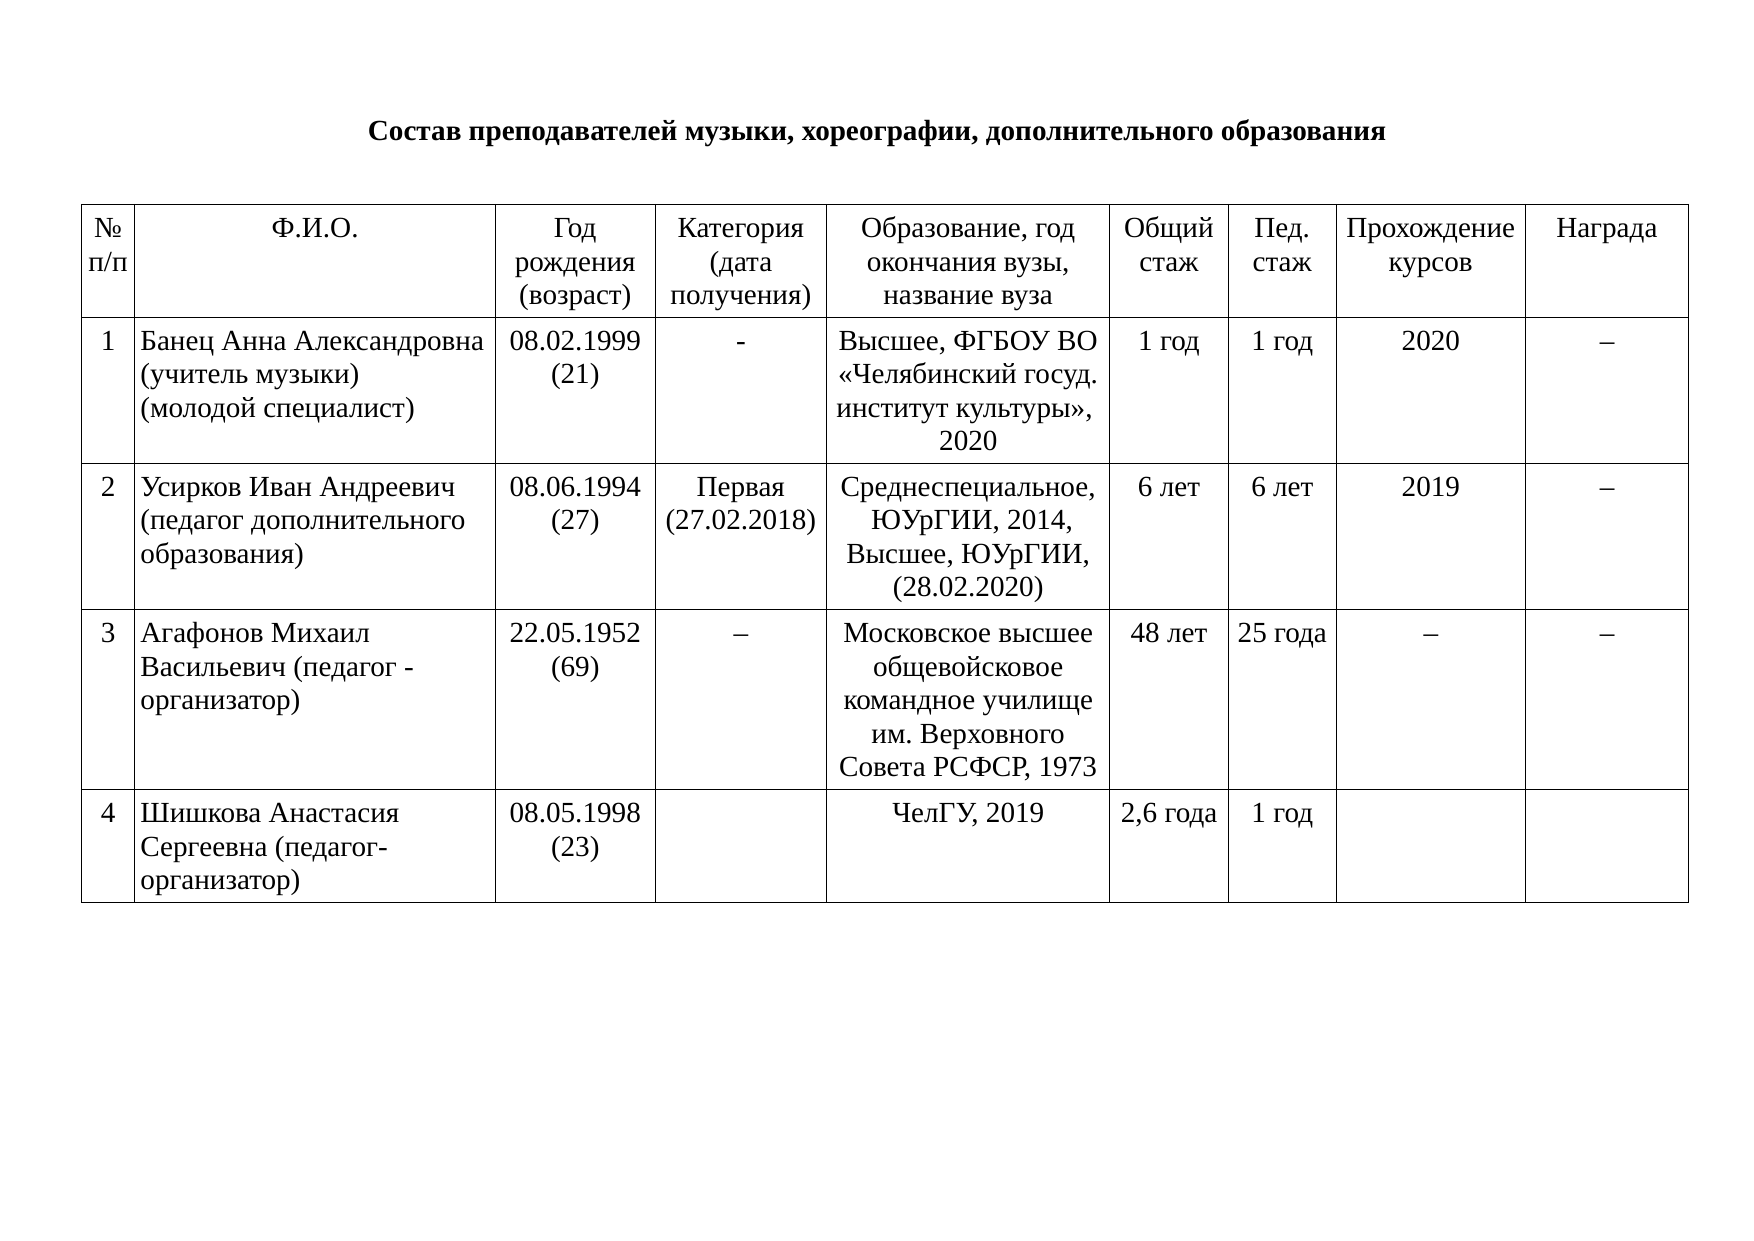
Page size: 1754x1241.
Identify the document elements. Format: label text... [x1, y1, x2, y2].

table_cell Московское высшее общевойсковое командное училище им. Верховного Совета РСФСР, 1973 [827, 610, 1109, 788]
table_cell 3 [82, 610, 134, 788]
table_cell Усирков Иван Андреевич (педагог дополнительного образования) [135, 464, 495, 609]
table_cell – [1337, 610, 1525, 788]
table_header Категория (дата получения) [656, 205, 826, 317]
table_cell Первая (27.02.2018) [656, 464, 826, 609]
table_cell 2020 [1337, 318, 1525, 463]
table_header Ф.И.О. [135, 205, 495, 317]
table_cell 2019 [1337, 464, 1525, 609]
text Состав преподавателей музыки, хореографии, дополнительного образования [118, 113, 1636, 146]
table_header Год рождения (возраст) [496, 205, 655, 317]
table_header Награда [1526, 205, 1688, 317]
table_cell 08.06.1994 (27) [496, 464, 655, 609]
table_cell 1 год [1110, 318, 1228, 463]
table_cell [1337, 790, 1525, 902]
table_cell Шишкова Анастасия Сергеевна (педагог-организатор) [135, 790, 495, 902]
table_cell – [1526, 610, 1688, 788]
table_cell Агафонов Михаил Васильевич (педагог -организатор) [135, 610, 495, 788]
table_cell 22.05.1952 (69) [496, 610, 655, 788]
table_cell - [656, 318, 826, 463]
table_header Пед. стаж [1229, 205, 1336, 317]
table_cell 1 год [1229, 790, 1336, 902]
table_header Образование, год окончания вузы, название вуза [827, 205, 1109, 317]
table_cell [656, 790, 826, 902]
table_cell – [1526, 464, 1688, 609]
table_cell Среднеспециальное, ЮУрГИИ, 2014, Высшее, ЮУрГИИ, (28.02.2020) [827, 464, 1109, 609]
table_cell – [1526, 318, 1688, 463]
table_cell 1 [82, 318, 134, 463]
table_cell 4 [82, 790, 134, 902]
table_header Общий стаж [1110, 205, 1228, 317]
table_cell 48 лет [1110, 610, 1228, 788]
table_cell 2 [82, 464, 134, 609]
table_cell 08.02.1999 (21) [496, 318, 655, 463]
table_cell 1 год [1229, 318, 1336, 463]
table_cell 25 года [1229, 610, 1336, 788]
table_cell 6 лет [1229, 464, 1336, 609]
table_cell 6 лет [1110, 464, 1228, 609]
table_header № п/п [82, 205, 134, 317]
table_header Прохождение курсов [1337, 205, 1525, 317]
table_cell Высшее, ФГБОУ ВО «Челябинский госуд. институт культуры», 2020 [827, 318, 1109, 463]
table_cell – [656, 610, 826, 788]
table_cell [1526, 790, 1688, 902]
table_cell 2,6 года [1110, 790, 1228, 902]
table_cell ЧелГУ, 2019 [827, 790, 1109, 902]
table_cell Банец Анна Александровна (учитель музыки) (молодой специалист) [135, 318, 495, 463]
table_cell 08.05.1998 (23) [496, 790, 655, 902]
